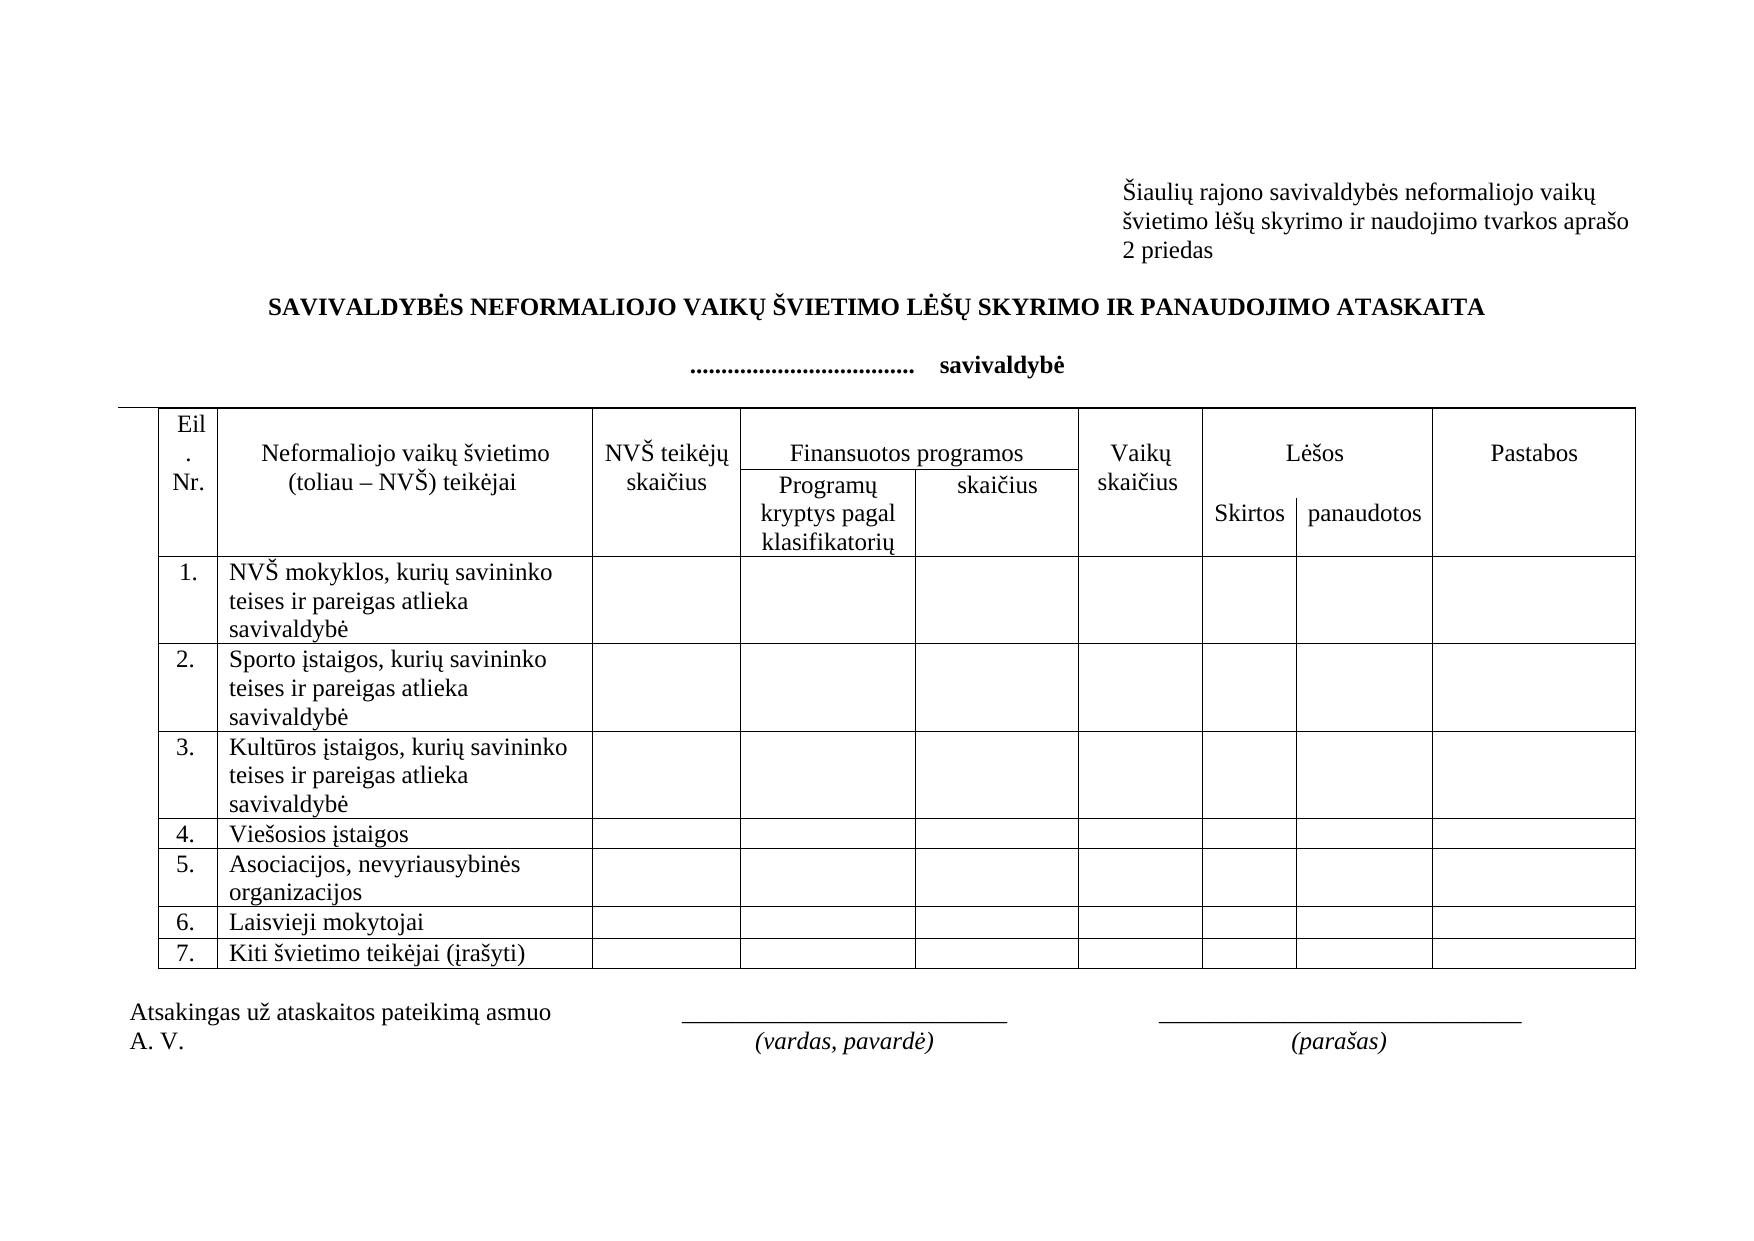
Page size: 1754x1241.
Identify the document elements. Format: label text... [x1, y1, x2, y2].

table_cell [1079, 732, 1202, 818]
table_cell [916, 849, 1078, 906]
table_cell NVŠ mokyklos, kurių savininko teises ir pareigas atlieka savivaldybė [218, 557, 592, 643]
table_cell 2. [159, 644, 217, 731]
table_cell [916, 732, 1078, 818]
table_cell Programų kryptys pagal klasifikatorių [741, 470, 915, 556]
table_cell [1203, 907, 1296, 937]
table_cell [1079, 849, 1202, 906]
table_cell [593, 907, 740, 937]
table_cell [1203, 939, 1296, 968]
table_header Vaikų skaičius [1079, 409, 1202, 556]
table_cell panaudotos [1297, 498, 1432, 556]
table_cell [1079, 939, 1202, 968]
table_cell [1433, 819, 1635, 848]
table_cell [916, 939, 1078, 968]
text .................................... savivaldybė [118, 350, 1636, 378]
table_cell Kiti švietimo teikėjai (įrašyti) [218, 939, 592, 968]
table_cell Kultūros įstaigos, kurių savininko teises ir pareigas atlieka savivaldybė [218, 732, 592, 818]
table_cell [916, 644, 1078, 731]
table_cell [1297, 819, 1432, 848]
table_cell [593, 849, 740, 906]
table_cell [593, 732, 740, 818]
text SAVIVALDYBĖS NEFORMALIOJO VAIKŲ ŠVIETIMO LĖŠŲ SKYRIMO IR PANAUDOJIMO ATASKAITA [118, 292, 1636, 321]
table_cell [1079, 557, 1202, 643]
table_cell [1433, 644, 1635, 731]
table_cell [1433, 849, 1635, 906]
table_cell [1079, 907, 1202, 937]
table_cell [1433, 907, 1635, 937]
table_cell [1297, 849, 1432, 906]
table_header Atsakingas už ataskaitos pateikimą asmuo A. V. [118, 998, 617, 1112]
table_cell [1433, 732, 1635, 818]
table_cell [1297, 557, 1432, 643]
table_cell [593, 644, 740, 731]
table_cell Skirtos [1203, 498, 1296, 556]
table_cell [1203, 819, 1296, 848]
table_cell [1203, 849, 1296, 906]
table_cell [741, 939, 915, 968]
table_cell [593, 819, 740, 848]
table_header Finansuotos programos [741, 409, 1078, 469]
table_header Lėšos [1203, 409, 1432, 497]
table_cell [741, 644, 915, 731]
table_cell [916, 819, 1078, 848]
table_cell 6. [159, 907, 217, 937]
table_header Pastabos [1433, 409, 1635, 556]
table_cell [1297, 939, 1432, 968]
table_cell [916, 557, 1078, 643]
table_header __________________________ (vardas, pavardė) [617, 998, 1074, 1112]
text 2 priedas [1122, 235, 1636, 263]
table_cell Asociacijos, nevyriausybinės organizacijos [218, 849, 592, 906]
text Šiaulių rajono savivaldybės neformaliojo vaikų švietimo lėšų skyrimo ir naudojimo tvarkos aprašo [1122, 177, 1636, 235]
table_cell [1433, 939, 1635, 968]
table_cell 7. [159, 939, 217, 968]
table_header Neformaliojo vaikų švietimo (toliau – NVŠ) teikėjai [218, 409, 592, 556]
table_cell [1297, 644, 1432, 731]
table_cell [1203, 557, 1296, 643]
table_cell [1297, 732, 1432, 818]
table_cell [741, 732, 915, 818]
table_cell [916, 907, 1078, 937]
table_header _____________________________ (parašas) [1074, 998, 1606, 1112]
table_cell [741, 849, 915, 906]
table_cell skaičius [916, 470, 1078, 556]
table_cell [1079, 644, 1202, 731]
table_cell Laisvieji mokytojai [218, 907, 592, 937]
table_cell [1203, 644, 1296, 731]
table_cell [741, 907, 915, 937]
table_cell 5. [159, 849, 217, 906]
table_cell [593, 557, 740, 643]
table_cell [1203, 732, 1296, 818]
table_header Eil. Nr. [159, 409, 217, 556]
table_cell Viešosios įstaigos [218, 819, 592, 848]
table_cell [593, 939, 740, 968]
table_cell [741, 819, 915, 848]
table_cell [741, 557, 915, 643]
table_cell [1297, 907, 1432, 937]
table_cell Sporto įstaigos, kurių savininko teises ir pareigas atlieka savivaldybė [218, 644, 592, 731]
table_cell 4. [159, 819, 217, 848]
table_header NVŠ teikėjų skaičius [593, 409, 740, 556]
table_cell [1433, 557, 1635, 643]
table_cell 3. [159, 732, 217, 818]
table_cell [1079, 819, 1202, 848]
table_cell 1. [159, 557, 217, 643]
